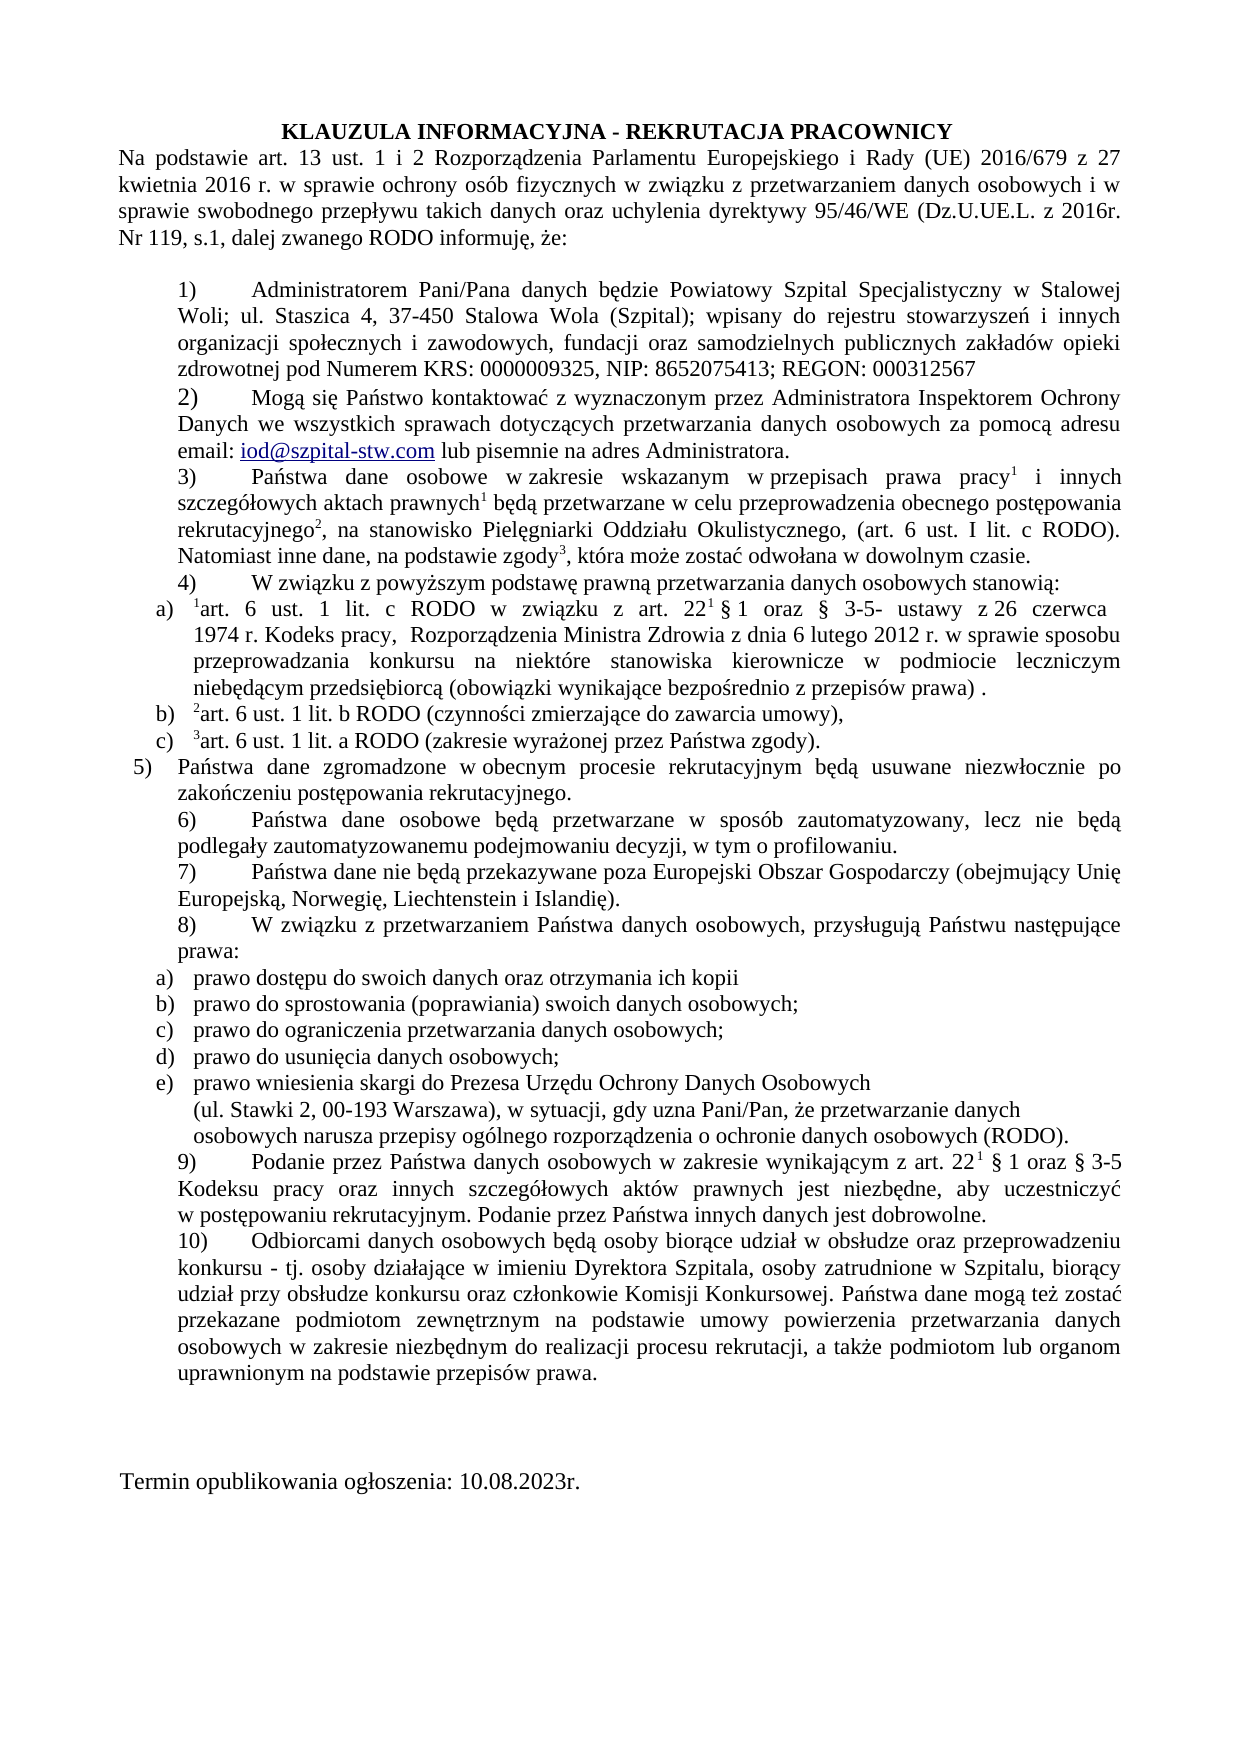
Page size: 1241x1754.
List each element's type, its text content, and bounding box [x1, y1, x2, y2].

list Państwa dane nie będą przekazywane poza Europejski Obszar Gospodarczy (obejmujący Unię Europejską, Norwegię, Liechtenstein i Islandię). [177, 858, 1122, 911]
list Państwa dane osobowe będą przetwarzane w sposób zautomatyzowany, lecz nie będą podlegały zautomatyzowanemu podejmowaniu decyzji, w tym o profilowaniu. [177, 806, 1122, 858]
list 1art. 6 ust. 1 lit. c RODO w związku z art. 221 § 1 oraz § 3-5- ustawy z 26 czerwca 1974 r. Kodeks pracy, Rozporządzenia Ministra Zdrowia z dnia 6 lutego 2012 r. w sprawie sposobu przeprowadzania konkursu na niektóre stanowiska kierownicze w podmiocie leczniczym niebędącym przedsiębiorcą (obowiązki wynikające bezpośrednio z przepisów prawa) . [156, 595, 1122, 700]
list Administratorem Pani/Pana danych będzie Powiatowy Szpital Specjalistyczny w Stalowej Woli; ul. Staszica 4, 37-450 Stalowa Wola (Szpital); wpisany do rejestru stowarzyszeń i innych organizacji społecznych i zawodowych, fundacji oraz samodzielnych publicznych zakładów opieki zdrowotnej pod Numerem KRS: 0000009325, NIP: 8652075413; REGON: 000312567 [177, 276, 1122, 382]
list prawo do sprostowania (poprawiania) swoich danych osobowych; [156, 990, 1122, 1017]
text Termin opublikowania ogłoszenia: 10.08.2023r. [113, 1467, 1122, 1494]
list 3art. 6 ust. 1 lit. a RODO (zakresie wyrażonej przez Państwa zgody). [156, 727, 1122, 753]
text KLAUZULA INFORMACYJNA - REKRUTACJA PRACOWNICY [118, 118, 1122, 144]
list prawo dostępu do swoich danych oraz otrzymania ich kopii [156, 964, 1122, 990]
text Na podstawie art. 13 ust. 1 i 2 Rozporządzenia Parlamentu Europejskiego i Rady (UE) 2016/679 z 27 kwietnia 2016 r. w sprawie ochrony osób fizycznych w związku z przetwarzaniem danych osobowych i w sprawie swobodnego przepływu takich danych oraz uchylenia dyrektywy 95/46/WE (Dz.U.UE.L. z 2016r. Nr 119, s.1, dalej zwanego RODO informuję, że: [118, 144, 1122, 250]
list Państwa dane osobowe w zakresie wskazanym w przepisach prawa pracy1 i innych szczegółowych aktach prawnych1 będą przetwarzane w celu przeprowadzenia obecnego postępowania rekrutacyjnego2, na stanowisko Pielęgniarki Oddziału Okulistycznego, (art. 6 ust. I lit. c RODO). Natomiast inne dane, na podstawie zgody3, która może zostać odwołana w dowolnym czasie. [177, 463, 1122, 568]
list W związku z przetwarzaniem Państwa danych osobowych, przysługują Państwu następujące prawa: [177, 911, 1122, 964]
list 2art. 6 ust. 1 lit. b RODO (czynności zmierzające do zawarcia umowy), [156, 700, 1122, 727]
list Mogą się Państwo kontaktować z wyznaczonym przez Administratora Inspektorem Ochrony Danych we wszystkich sprawach dotyczących przetwarzania danych osobowych za pomocą adresu email: iod@szpital-stw.com lub pisemnie na adres Administratora. [177, 382, 1122, 463]
list prawo do ograniczenia przetwarzania danych osobowych; [156, 1017, 1122, 1043]
list Podanie przez Państwa danych osobowych w zakresie wynikającym z art. 221 § 1 oraz § 3-5 Kodeksu pracy oraz innych szczegółowych aktów prawnych jest niezbędne, aby uczestniczyć w postępowaniu rekrutacyjnym. Podanie przez Państwa innych danych jest dobrowolne. [177, 1148, 1122, 1227]
list prawo do usunięcia danych osobowych; [156, 1043, 1122, 1069]
list W związku z powyższym podstawę prawną przetwarzania danych osobowych stanowią: [177, 568, 1122, 595]
list prawo wniesienia skargi do Prezesa Urzędu Ochrony Danych Osobowych (ul. Stawki 2, 00-193 Warszawa), w sytuacji, gdy uzna Pani/Pan, że przetwarzanie danych osobowych narusza przepisy ogólnego rozporządzenia o ochronie danych osobowych (RODO). [156, 1069, 1122, 1148]
list Odbiorcami danych osobowych będą osoby biorące udział w obsłudze oraz przeprowadzeniu konkursu - tj. osoby działające w imieniu Dyrektora Szpitala, osoby zatrudnione w Szpitalu, biorący udział przy obsłudze konkursu oraz członkowie Komisji Konkursowej. Państwa dane mogą też zostać przekazane podmiotom zewnętrznym na podstawie umowy powierzenia przetwarzania danych osobowych w zakresie niezbędnym do realizacji procesu rekrutacji, a także podmiotom lub organom uprawnionym na podstawie przepisów prawa. [177, 1227, 1122, 1386]
list Państwa dane zgromadzone w obecnym procesie rekrutacyjnym będą usuwane niezwłocznie po zakończeniu postępowania rekrutacyjnego. [133, 753, 1122, 806]
